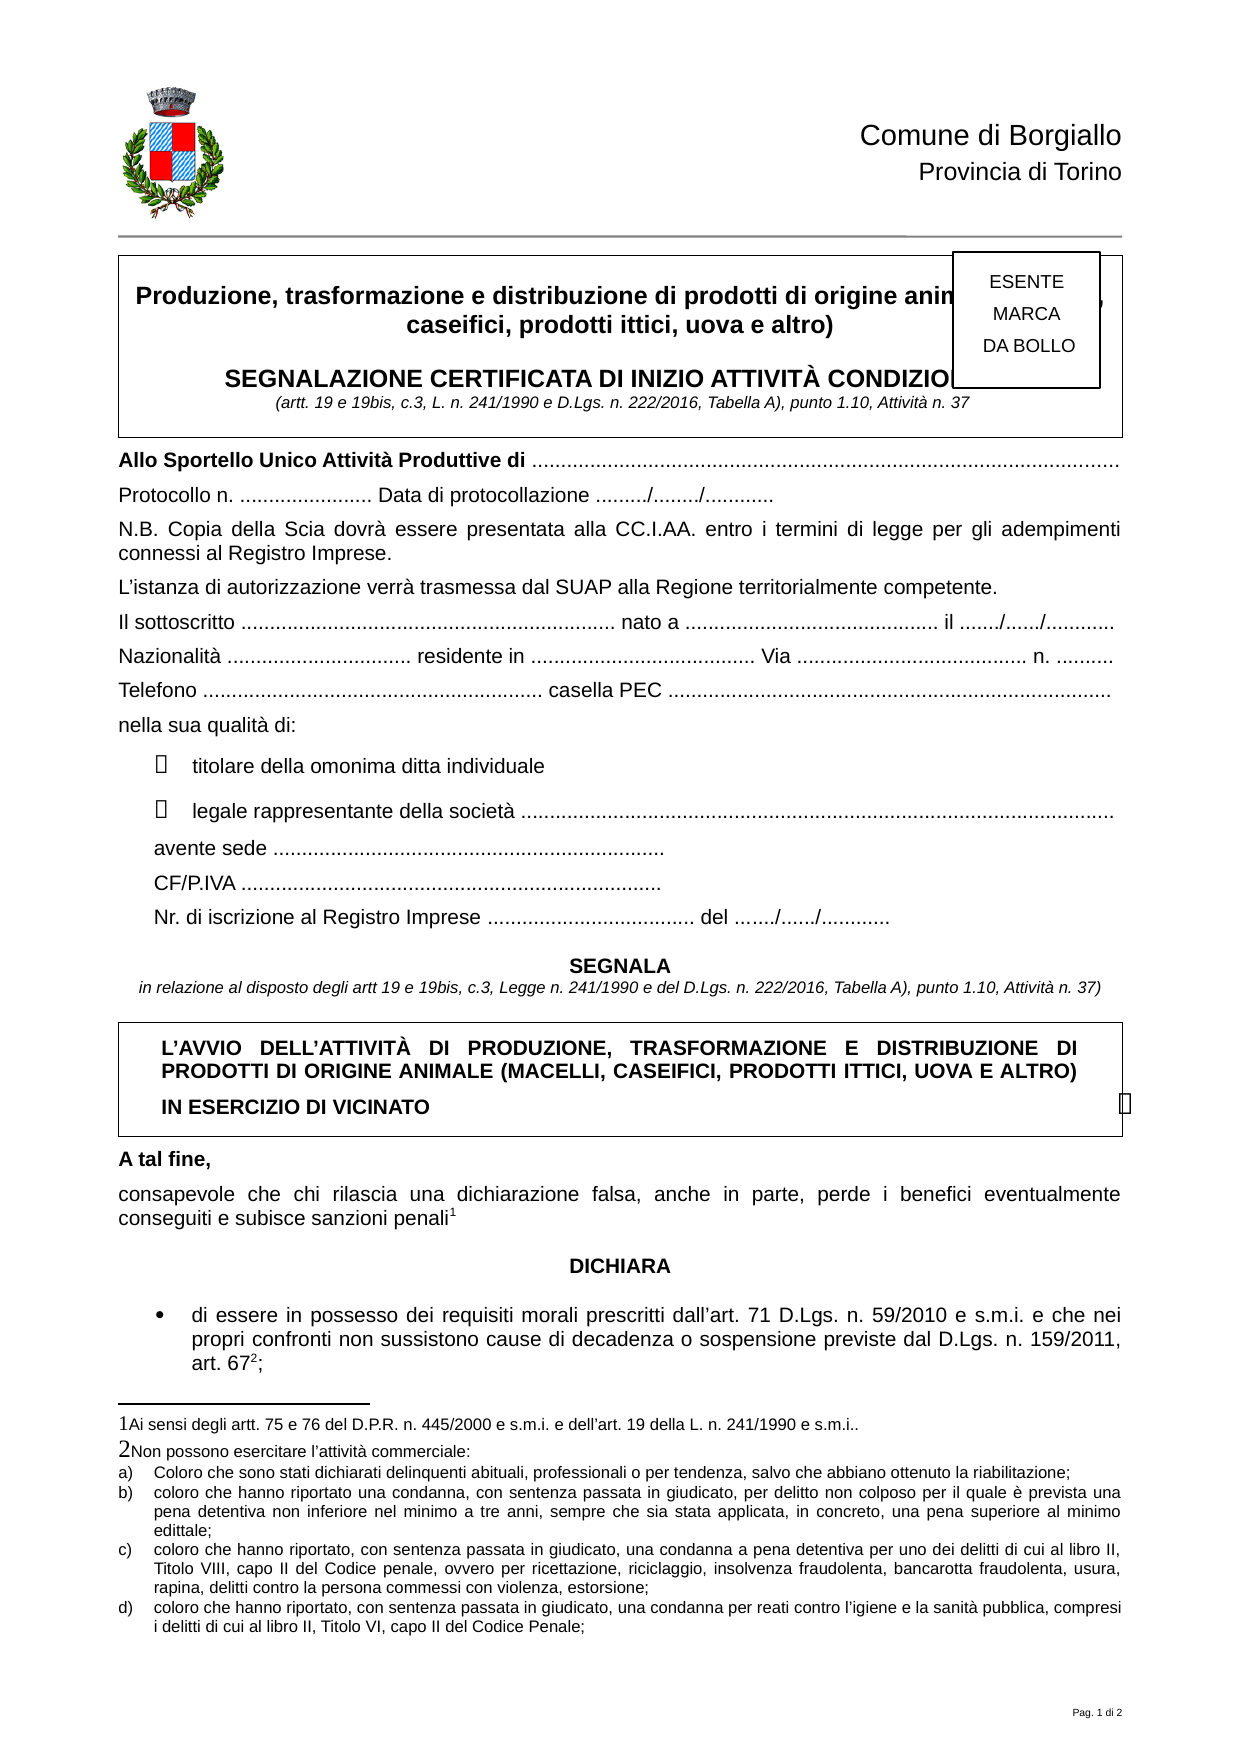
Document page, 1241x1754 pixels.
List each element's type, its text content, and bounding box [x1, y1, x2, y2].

text Nazionalità ................................ residente in ....................................... Via ........................................ n. .......... [118, 644, 1122, 668]
text N.B. Copia della Scia dovrà essere presentata alla CC.I.AA. entro i termini di legge per gli adempimenti connessi al Registro Imprese. [118, 517, 1122, 565]
text avente sede .................................................................... [153, 836, 1122, 860]
picture [122, 87, 224, 219]
text  legale rappresentante della società ....................................................................................................... [153, 792, 1122, 826]
list di essere in possesso dei requisiti morali prescritti dall’art. 71 D.Lgs. n. 59/2010 e s.m.i. e che nei propri confronti non sussistono cause di decadenza o sospensione previste dal D.Lgs. n. 159/2011, art. 67; [156, 1303, 1122, 1375]
text CF/P.IVA ......................................................................... [153, 870, 1122, 894]
text L’istanza di autorizzazione verrà trasmessa dal SUAP alla Regione territorialmente competente. [118, 575, 1122, 599]
text nella sua qualità di: [118, 713, 1122, 737]
text Provincia di Torino [224, 157, 1122, 185]
list Coloro che sono stati dichiarati delinquenti abituali, professionali o per tendenza, salvo che abbiano ottenuto la riabilitazione; [118, 1463, 1122, 1482]
list coloro che hanno riportato, con sentenza passata in giudicato, una condanna per reati contro l’igiene e la sanità pubblica, compresi i delitti di cui al libro II, Titolo VI, capo II del Codice Penale; [118, 1597, 1122, 1636]
text Comune di Borgiallo [224, 118, 1122, 152]
text Ai sensi degli artt. 75 e 76 del D.P.R. n. 445/2000 e s.m.i. e dell’art. 19 della L. n. 241/1990 e s.m.i.. [118, 1411, 1122, 1434]
text Telefono ........................................................... casella PEC ............................................................................. [118, 678, 1122, 702]
text Nr. di iscrizione al Registro Imprese .................................... del ......./....../............ [153, 905, 1122, 929]
text Protocollo n. ....................... Data di protocollazione ........./......../............ [118, 482, 1122, 506]
text A tal fine, [118, 1147, 1122, 1171]
table_header L’AVVIO DELL’ATTIVITÀ DI PRODUZIONE, TRASFORMAZIONE E DISTRIBUZIONE DI PRODOTTI DI ORIGINE ANIMALE (MACELLI, CASEIFICI, PRODOTTI ITTICI, UOVA E ALTRO) IN ESERCIZIO DI VICINATO  [119, 1023, 1122, 1136]
list coloro che hanno riportato una condanna, con sentenza passata in giudicato, per delitto non colposo per il quale è prevista una pena detentiva non inferiore nel minimo a tre anni, sempre che sia stata applicata, in concreto, una pena superiore al minimo edittale; [118, 1482, 1122, 1540]
table_header Produzione, trasformazione e distribuzione di prodotti di origine animale (macelli, caseifici, prodotti ittici, uova e altro) SEGNALAZIONE CERTIFICATA DI INIZIO ATTIVITÀ CONDIZIONATA (artt. 19 e 19bis, c.3, L. n. 241/1990 e D.Lgs. n. 222/2016, Tabella A), punto 1.10, Attività n. 37 [119, 256, 1122, 437]
text in relazione al disposto degli artt 19 e 19bis, c.3, Legge n. 241/1990 e del D.Lgs. n. 222/2016, Tabella A), punto 1.10, Attività n. 37) [118, 978, 1122, 997]
text SEGNALA [118, 954, 1122, 978]
list coloro che hanno riportato, con sentenza passata in giudicato, una condanna a pena detentiva per uno dei delitti di cui al libro II, Titolo VIII, capo II del Codice penale, ovvero per ricettazione, riciclaggio, insolvenza fraudolenta, bancarotta fraudolenta, usura, rapina, delitti contro la persona commessi con violenza, estorsione; [118, 1540, 1122, 1597]
text consapevole che chi rilascia una dichiarazione falsa, anche in parte, perde i benefici eventualmente conseguiti e subisce sanzioni penali [118, 1181, 1122, 1229]
text  titolare della omonima ditta individuale [153, 747, 1122, 781]
text Allo Sportello Unico Attività Produttive di [118, 448, 1122, 472]
list Non possono esercitare l’attività commerciale: [118, 1434, 1122, 1463]
text Il sottoscritto ................................................................. nato a ............................................ il ......./....../............ [118, 609, 1122, 633]
text DICHIARA [118, 1254, 1122, 1278]
